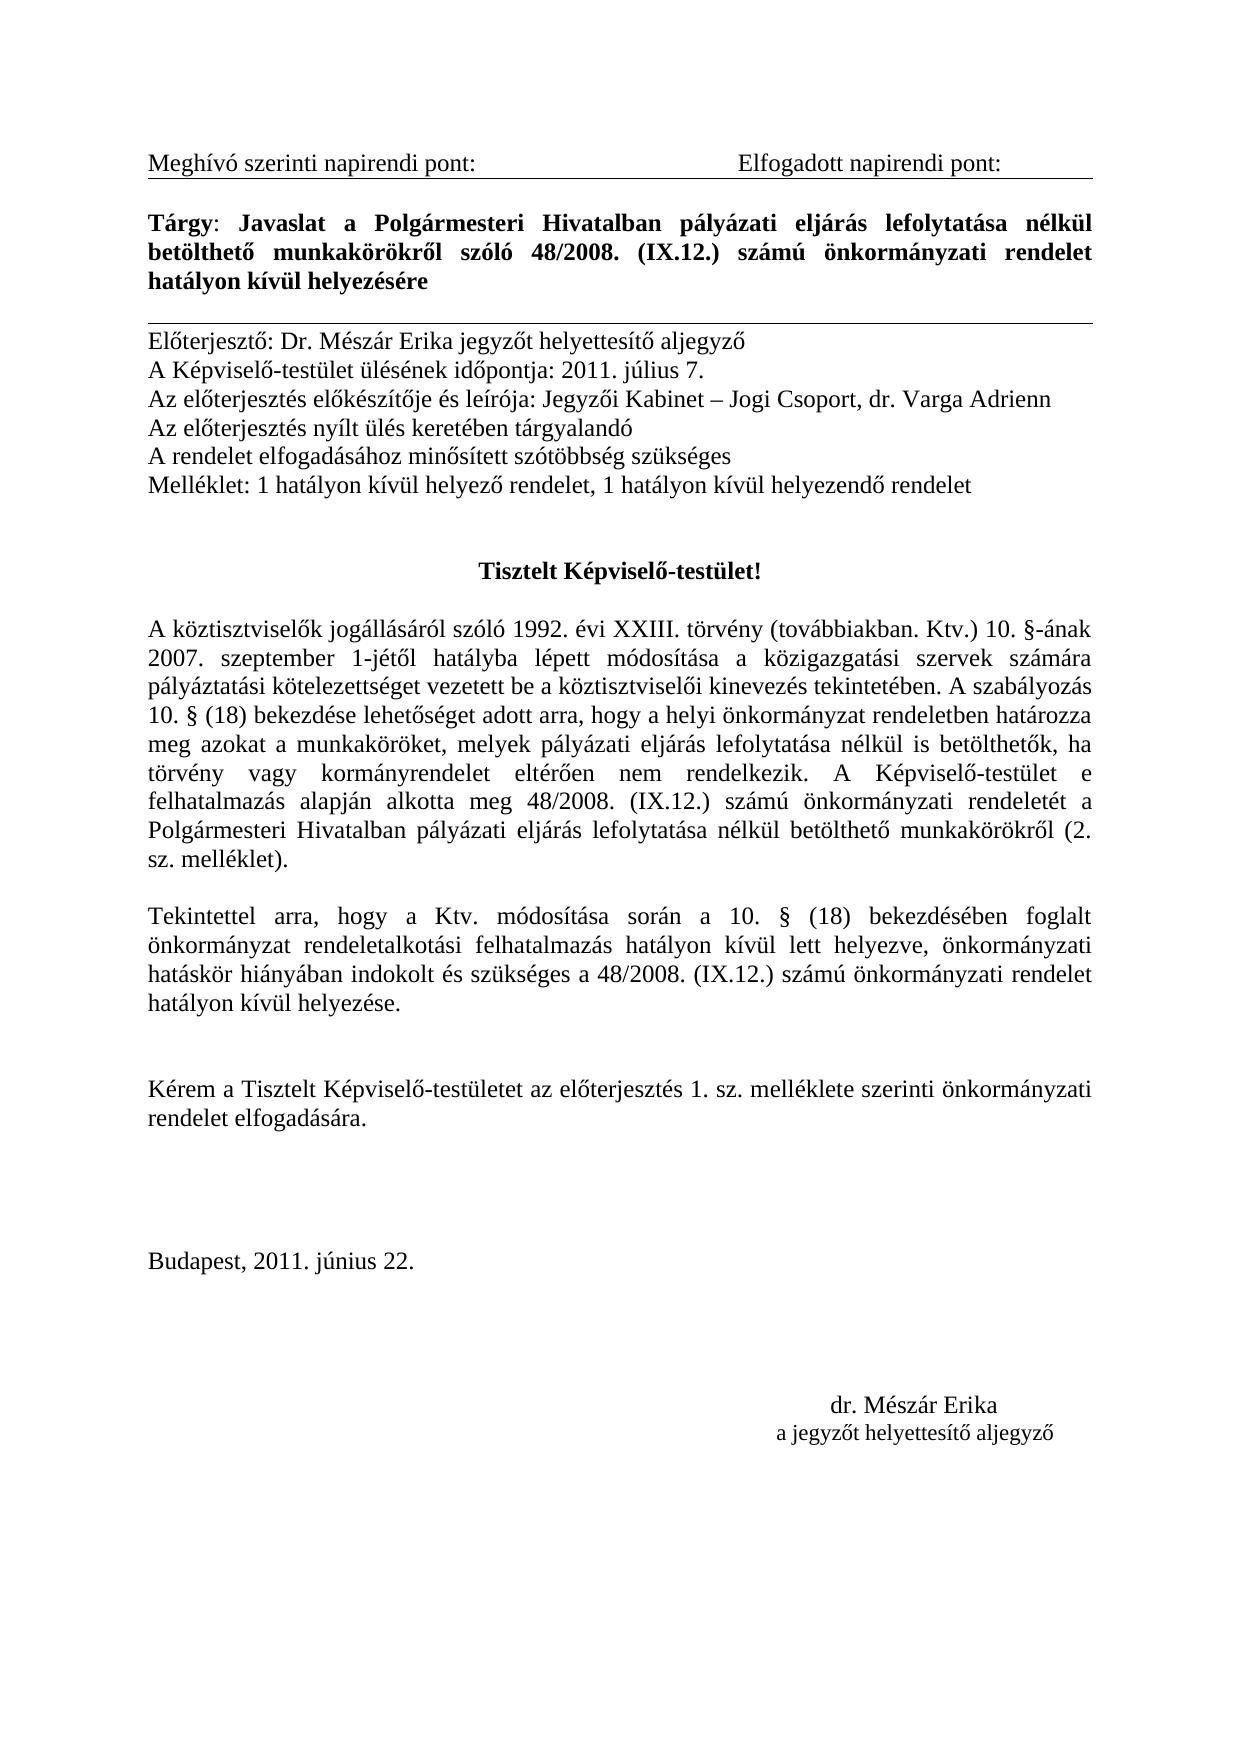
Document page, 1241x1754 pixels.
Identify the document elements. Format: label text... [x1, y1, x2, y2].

text Kérem a Tisztelt Képviselő-testületet az előterjesztés 1. sz. melléklete szerinti önkormányzati rendelet elfogadására. [148, 1074, 1093, 1131]
text Tárgy: Javaslat a Polgármesteri Hivatalban pályázati eljárás lefolytatása nélkül betölthető munkakörökről szóló 48/2008. (IX.12.) számú önkormányzati rendelet hatályon kívül helyezésére [148, 208, 1093, 294]
text Melléklet: 1 hatályon kívül helyező rendelet, 1 hatályon kívül helyezendő rendelet [148, 470, 1093, 499]
text Tekintettel arra, hogy a Ktv. módosítása során a 10. § (18) bekezdésében foglalt önkormányzat rendeletalkotási felhatalmazás hatályon kívül lett helyezve, önkormányzati hatáskör hiányában indokolt és szükséges a 48/2008. (IX.12.) számú önkormányzati rendelet hatályon kívül helyezése. [148, 901, 1093, 1016]
text a jegyzőt helyettesítő aljegyző [738, 1419, 1093, 1445]
text A Képviselő-testület ülésének időpontja: 2011. július 7. [148, 355, 1093, 384]
text A rendelet elfogadásához minősített szótöbbség szükséges [148, 441, 1093, 470]
text Meghívó szerinti napirendi pont: Elfogadott napirendi pont: [148, 148, 1093, 178]
text Előterjesztő: Dr. Mészár Erika jegyzőt helyettesítő aljegyző [148, 324, 1093, 355]
text A köztisztviselők jogállásáról szóló 1992. évi XXIII. törvény (továbbiakban. Ktv.) 10. §-ának 2007. szeptember 1-jétől hatályba lépett módosítása a közigazgatási szervek számára pályáztatási kötelezettséget vezetett be a köztisztviselői kinevezés tekintetében. A szabályozás 10. § (18) bekezdése lehetőséget adott arra, hogy a helyi önkormányzat rendeletben határozza meg azokat a munkaköröket, melyek pályázati eljárás lefolytatása nélkül is betölthetők, ha törvény vagy kormányrendelet eltérően nem rendelkezik. A Képviselő-testület e felhatalmazás alapján alkotta meg 48/2008. (IX.12.) számú önkormányzati rendeletét a Polgármesteri Hivatalban pályázati eljárás lefolytatása nélkül betölthető munkakörökről (2. sz. melléklet). [148, 614, 1093, 873]
text Tisztelt Képviselő-testület! [148, 556, 1093, 585]
text Budapest, 2011. június 22. [148, 1246, 1093, 1275]
text dr. Mészár Erika [148, 1390, 1093, 1419]
text Az előterjesztés nyílt ülés keretében tárgyalandó [148, 413, 1093, 441]
text Az előterjesztés előkészítője és leírója: Jegyzői Kabinet – Jogi Csoport, dr. Varga Adrienn [148, 384, 1093, 413]
